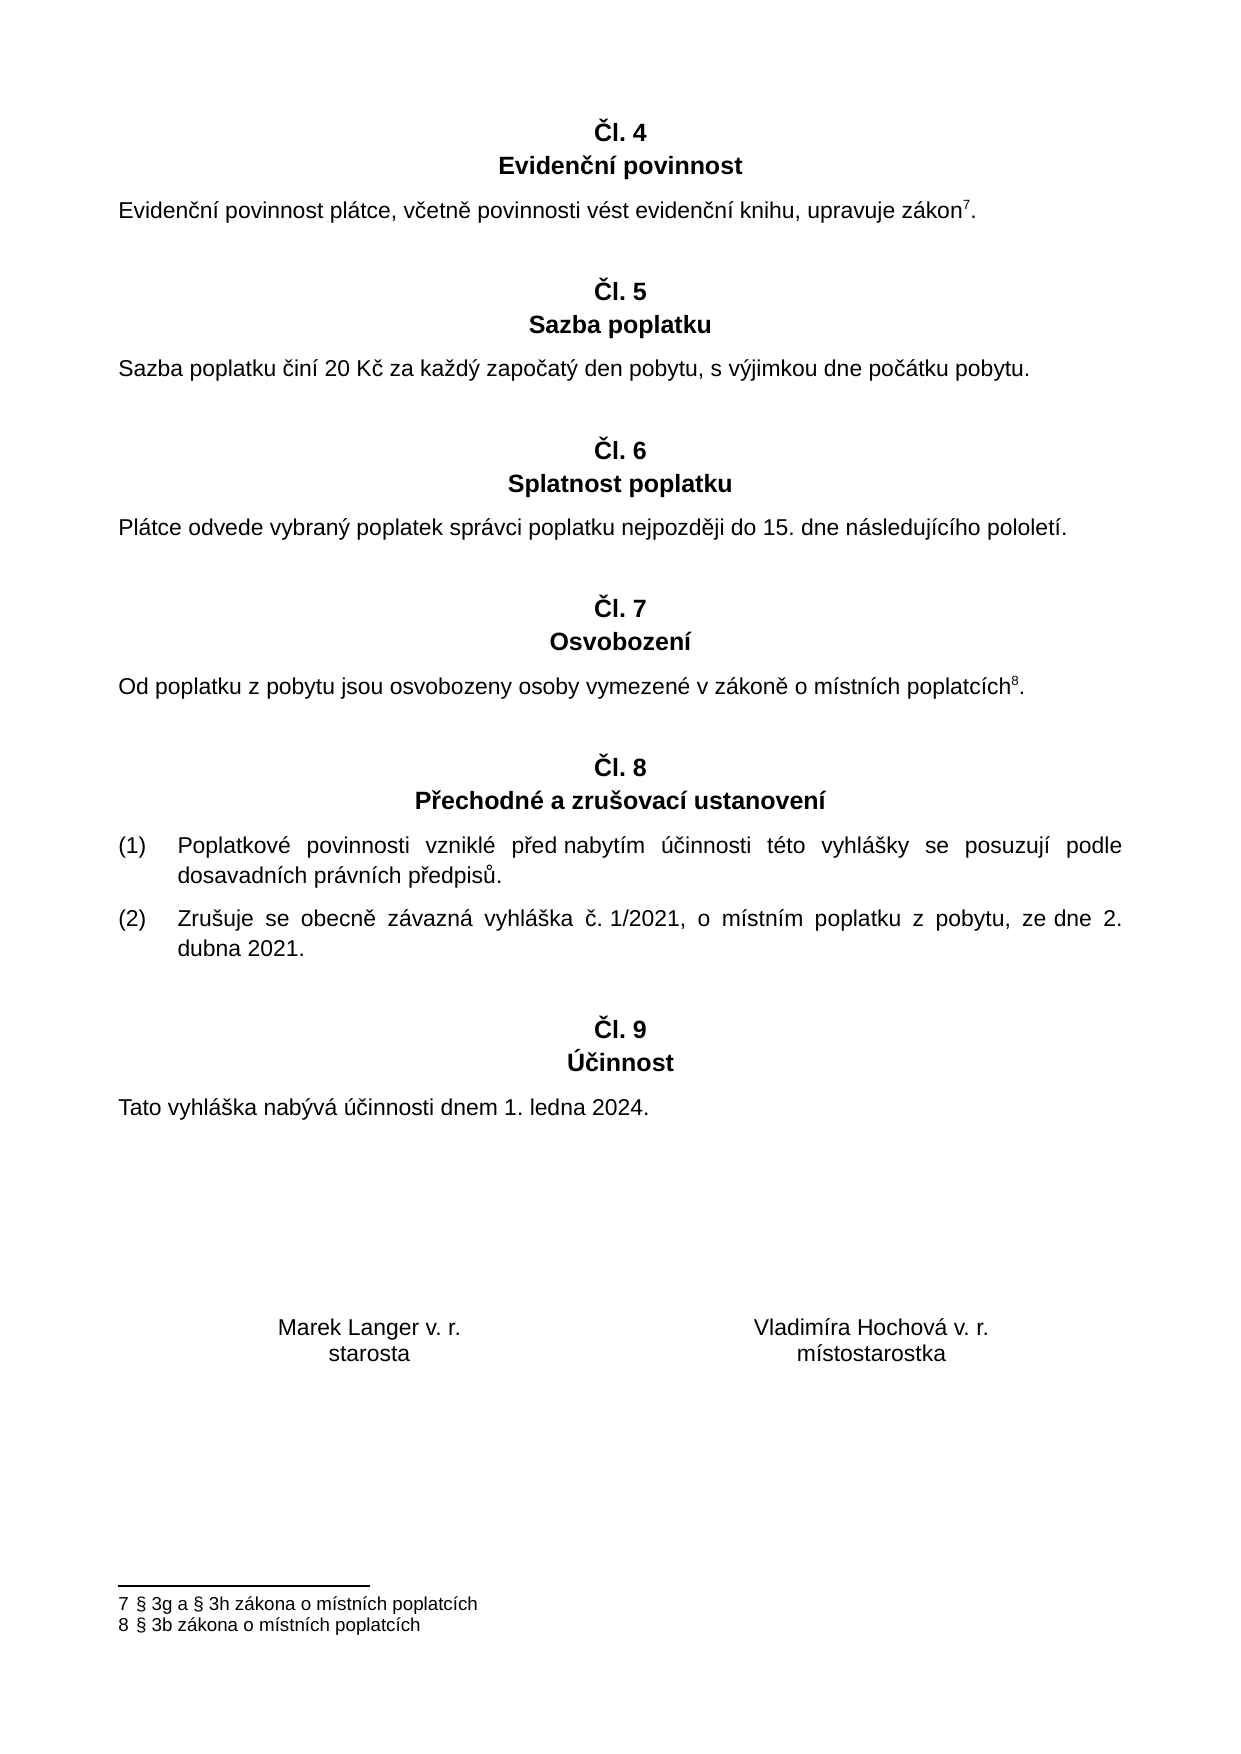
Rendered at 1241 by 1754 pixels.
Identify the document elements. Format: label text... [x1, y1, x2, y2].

list Zrušuje se obecně závazná vyhláška č. 1/2021, o místním poplatku z pobytu, ze dne 2. dubna 2021. [118, 904, 1122, 961]
text Sazba poplatku činí 20 Kč za každý započatý den pobytu, s výjimkou dne počátku pobytu. [118, 355, 1122, 382]
subtitle Čl. 6 Splatnost poplatku [118, 436, 1122, 497]
text § 3b zákona o místních poplatcích [118, 1614, 1122, 1635]
table_cell [620, 1373, 1122, 1491]
text Tato vyhláška nabývá účinnosti dnem 1. ledna 2024. [118, 1093, 1122, 1120]
subtitle Čl. 9 Účinnost [118, 1015, 1122, 1077]
subtitle Čl. 4 Evidenční povinnost [118, 118, 1122, 180]
text Od poplatku z pobytu jsou osvobozeny osoby vymezené v zákoně o místních poplatcích. [118, 673, 1122, 699]
subtitle Čl. 8 Přechodné a zrušovací ustanovení [118, 753, 1122, 815]
subtitle Čl. 5 Sazba poplatku [118, 277, 1122, 339]
table_header Vladimíra Hochová v. r. místostarostka [620, 1254, 1122, 1372]
list Poplatkové povinnosti vzniklé před nabytím účinnosti této vyhlášky se posuzují podle dosavadních právních předpisů. [118, 832, 1122, 888]
text Plátce odvede vybraný poplatek správci poplatku nejpozději do 15. dne následujícího pololetí. [118, 514, 1122, 541]
text Evidenční povinnost plátce, včetně povinnosti vést evidenční knihu, upravuje zákon. [118, 197, 1122, 223]
table_cell [118, 1373, 620, 1491]
table_header Marek Langer v. r. starosta [118, 1254, 620, 1372]
text § 3g a § 3h zákona o místních poplatcích [118, 1592, 1122, 1614]
subtitle Čl. 7 Osvobození [118, 594, 1122, 656]
